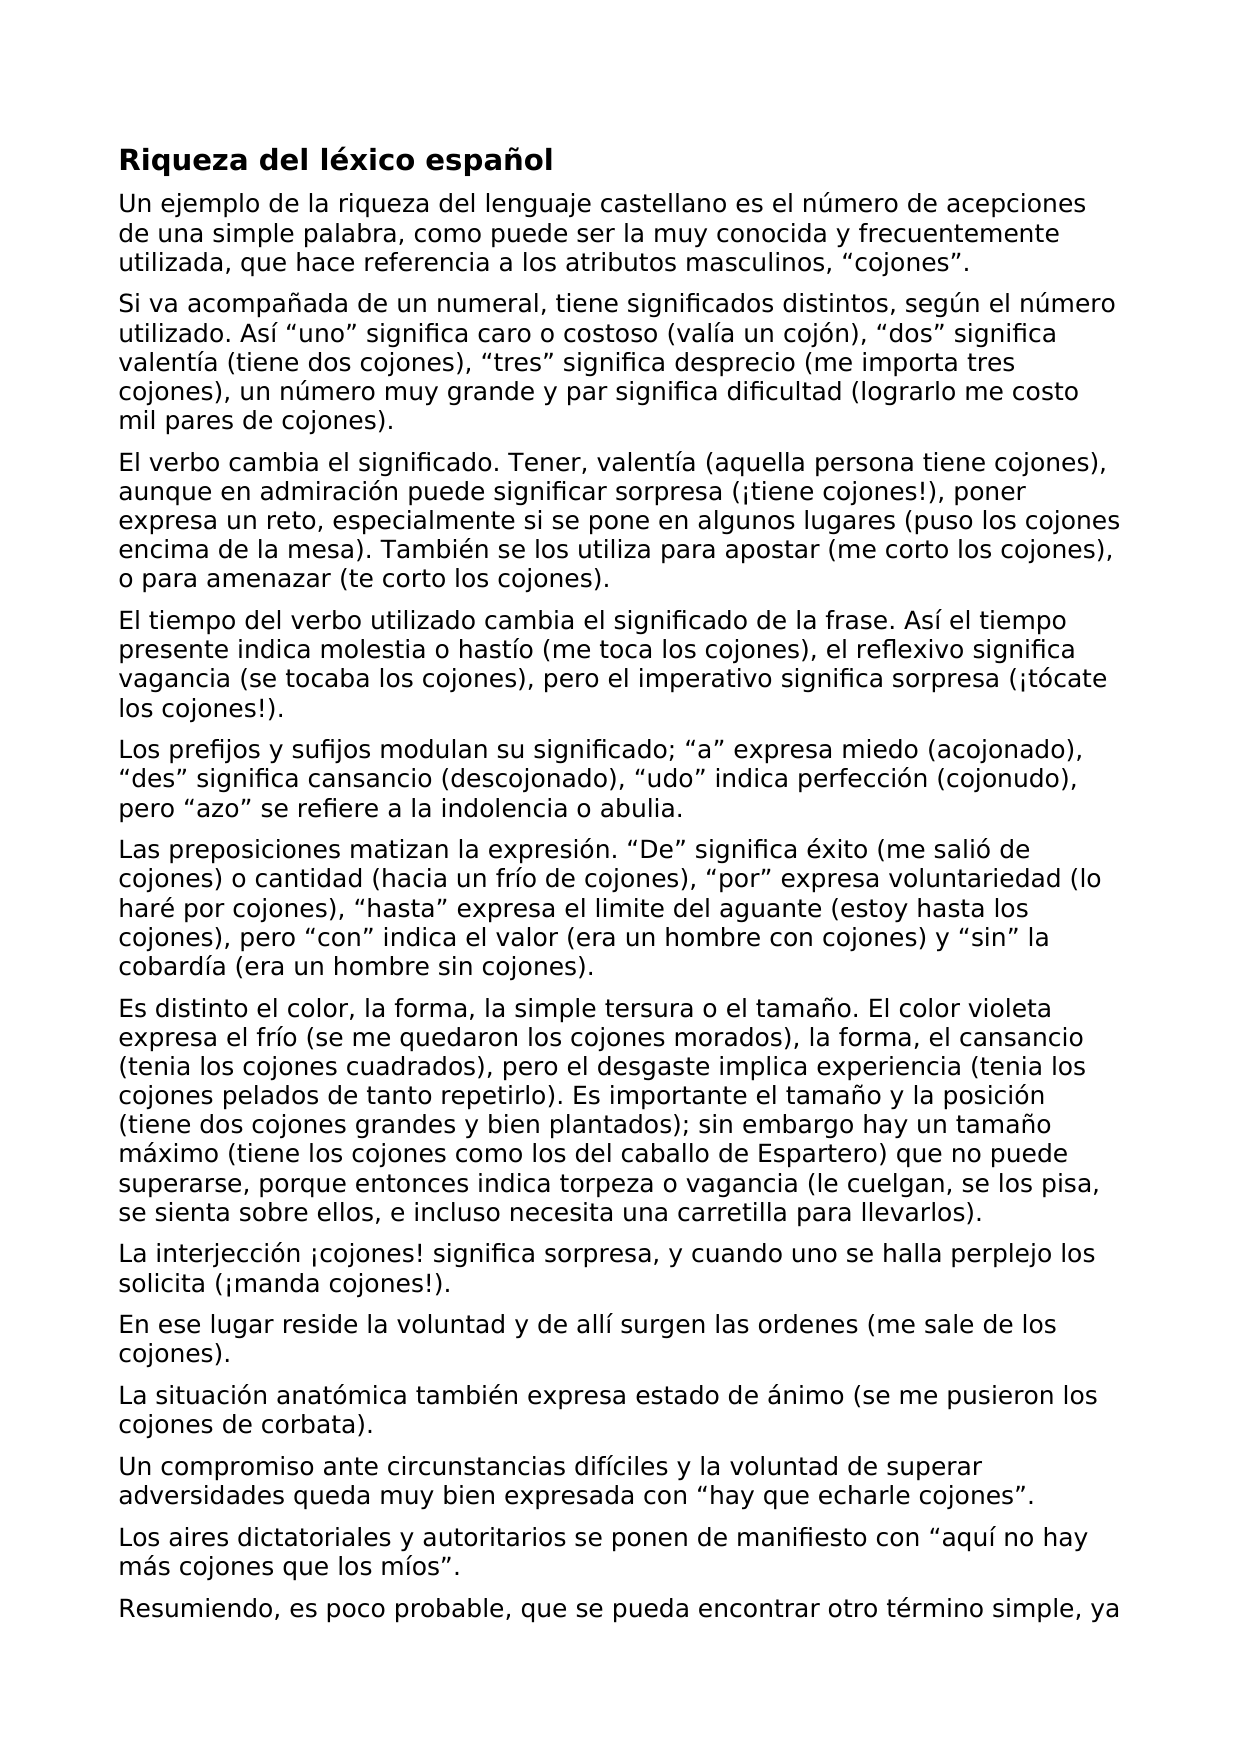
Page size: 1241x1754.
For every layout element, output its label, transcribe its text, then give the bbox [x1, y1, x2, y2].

text Los prefijos y sufijos modulan su significado; “a” expresa miedo (acojonado), “des” significa cansancio (descojonado), “udo” indica perfección (cojonudo), pero “azo” se refiere a la indolencia o abulia. [118, 735, 1122, 823]
text Un compromiso ante circunstancias difíciles y la voluntad de superar adversidades queda muy bien expresada con “hay que echarle cojones”. [118, 1452, 1122, 1510]
text El verbo cambia el significado. Tener, valentía (aquella persona tiene cojones), aunque en admiración puede significar sorpresa (¡tiene cojones!), poner expresa un reto, especialmente si se pone en algunos lugares (puso los cojones encima de la mesa). También se los utiliza para apostar (me corto los cojones), o para amenazar (te corto los cojones). [118, 448, 1122, 594]
text Es distinto el color, la forma, la simple tersura o el tamaño. El color violeta expresa el frío (se me quedaron los cojones morados), la forma, el cansancio (tenia los cojones cuadrados), pero el desgaste implica experiencia (tenia los cojones pelados de tanto repetirlo). Es importante el tamaño y la posición (tiene dos cojones grandes y bien plantados); sin embargo hay un tamaño máximo (tiene los cojones como los del caballo de Espartero) que no puede superarse, porque entonces indica torpeza o vagancia (le cuelgan, se los pisa, se sienta sobre ellos, e incluso necesita una carretilla para llevarlos). [118, 994, 1122, 1227]
text La situación anatómica también expresa estado de ánimo (se me pusieron los cojones de corbata). [118, 1381, 1122, 1439]
text Un ejemplo de la riqueza del lenguaje castellano es el número de acepciones de una simple palabra, como puede ser la muy conocida y frecuentemente utilizada, que hace referencia a los atributos masculinos, “cojones”. [118, 189, 1122, 277]
text En ese lugar reside la voluntad y de allí surgen las ordenes (me sale de los cojones). [118, 1310, 1122, 1369]
text Resumiendo, es poco probable, que se pueda encontrar otro término simple, ya [118, 1594, 1122, 1623]
text Las preposiciones matizan la expresión. “De” significa éxito (me salió de cojones) o cantidad (hacia un frío de cojones), “por” expresa voluntariedad (lo haré por cojones), “hasta” expresa el limite del aguante (estoy hasta los cojones), pero “con” indica el valor (era un hombre con cojones) y “sin” la cobardía (era un hombre sin cojones). [118, 835, 1122, 981]
text Los aires dictatoriales y autoritarios se ponen de manifiesto con “aquí no hay más cojones que los míos”. [118, 1523, 1122, 1581]
subtitle Riqueza del léxico español [118, 143, 1122, 177]
text El tiempo del verbo utilizado cambia el significado de la frase. Así el tiempo presente indica molestia o hastío (me toca los cojones), el reflexivo significa vagancia (se tocaba los cojones), pero el imperativo significa sorpresa (¡tócate los cojones!). [118, 606, 1122, 723]
text La interjección ¡cojones! significa sorpresa, y cuando uno se halla perplejo los solicita (¡manda cojones!). [118, 1239, 1122, 1298]
text Si va acompañada de un numeral, tiene significados distintos, según el número utilizado. Así “uno” significa caro o costoso (valía un cojón), “dos” significa valentía (tiene dos cojones), “tres” significa desprecio (me importa tres cojones), un número muy grande y par significa dificultad (lograrlo me costo mil pares de cojones). [118, 289, 1122, 435]
